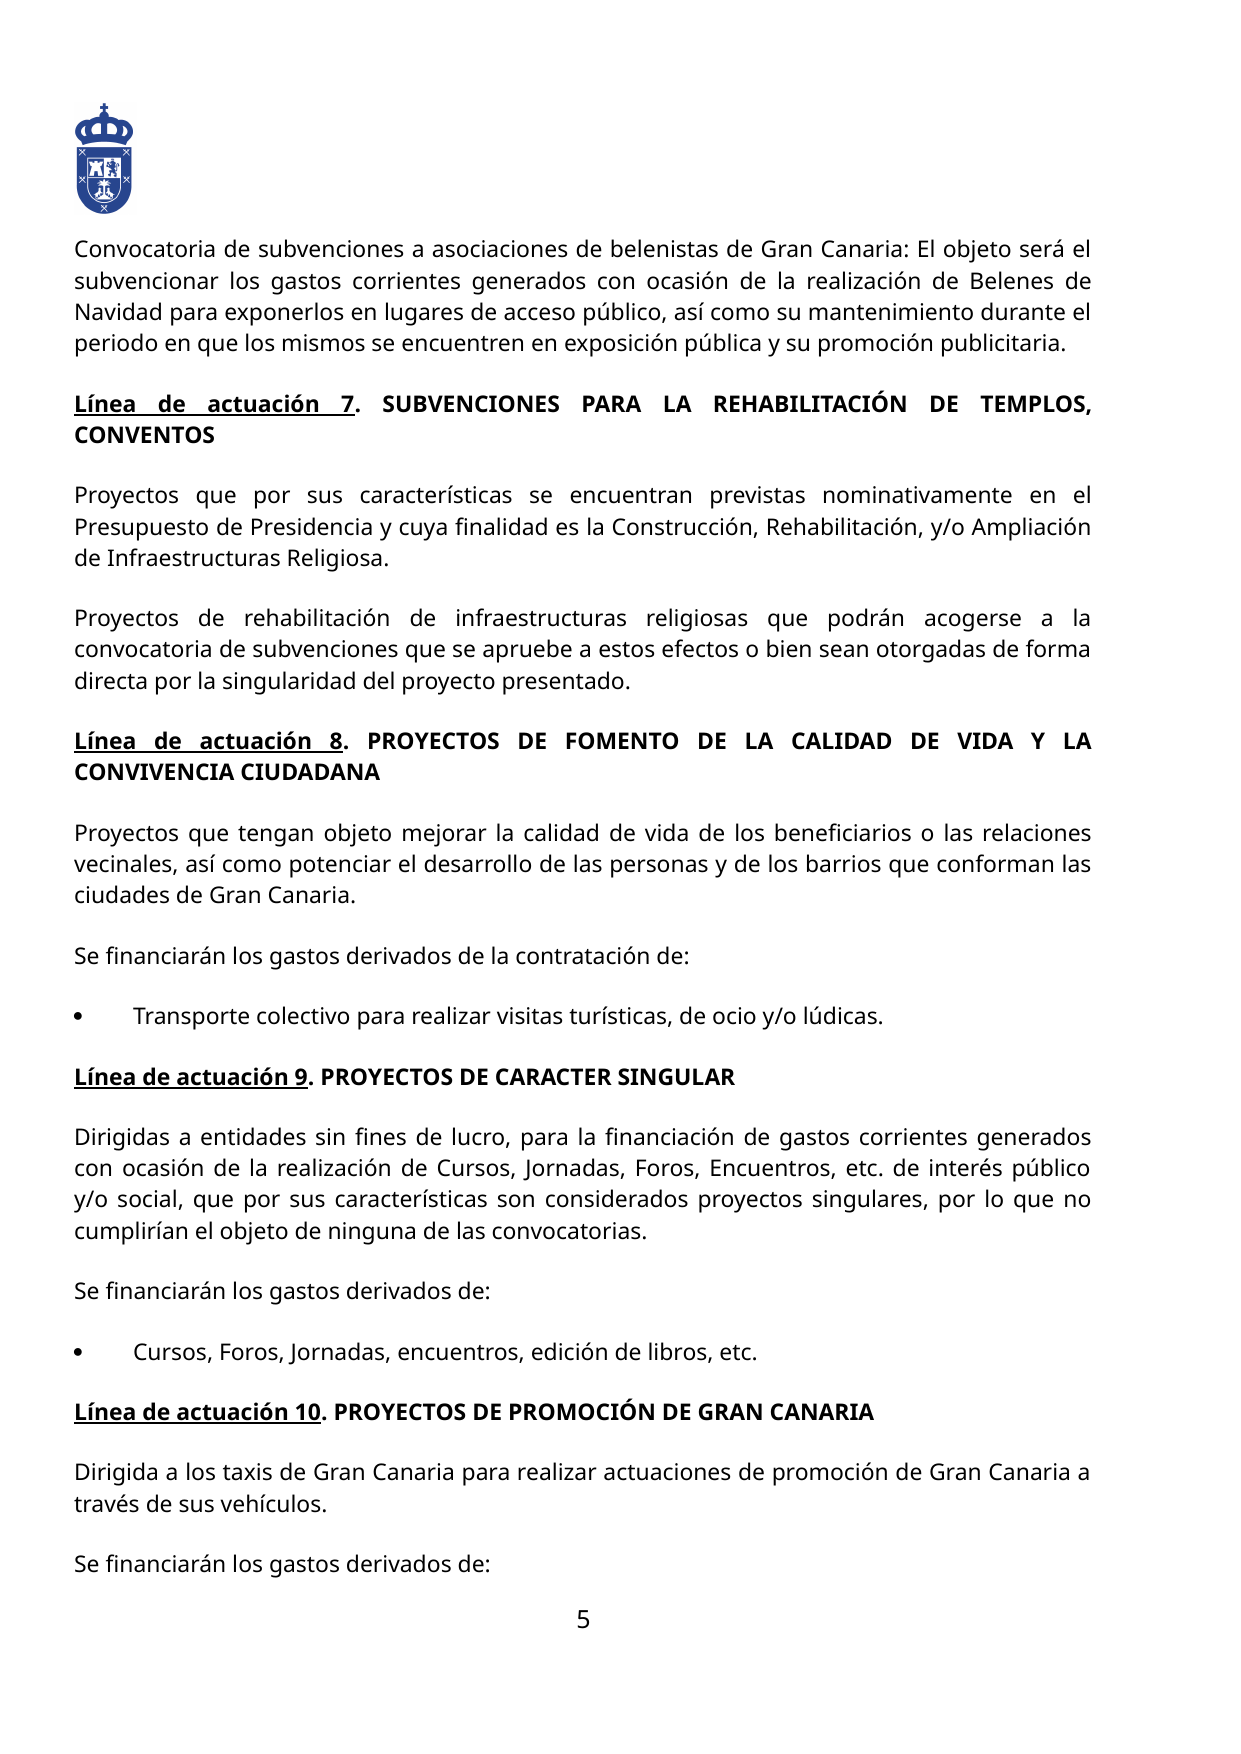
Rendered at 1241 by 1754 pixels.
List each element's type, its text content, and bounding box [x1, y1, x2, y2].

text Se financiarán los gastos derivados de: [74, 1548, 1092, 1579]
text Dirigida a los taxis de Gran Canaria para realizar actuaciones de promoción de Gran Canaria a través de sus vehículos. [74, 1456, 1092, 1519]
text Línea de actuación 7. SUBVENCIONES PARA LA REHABILITACIÓN DE TEMPLOS, CONVENTOS [74, 387, 1092, 450]
picture [73, 102, 137, 215]
text Proyectos de rehabilitación de infraestructuras religiosas que podrán acogerse a la convocatoria de subvenciones que se apruebe a estos efectos o bien sean otorgadas de forma directa por la singularidad del proyecto presentado. [74, 602, 1092, 696]
text Se financiarán los gastos derivados de la contratación de: [74, 939, 1092, 971]
list Transporte colectivo para realizar visitas turísticas, de ocio y/o lúdicas. [74, 1000, 1092, 1031]
text Línea de actuación 9. PROYECTOS DE CARACTER SINGULAR [74, 1060, 1092, 1092]
text Línea de actuación 8. PROYECTOS DE FOMENTO DE LA CALIDAD DE VIDA Y LA CONVIVENCIA CIUDADANA [74, 725, 1092, 787]
text Convocatoria de subvenciones a asociaciones de belenistas de Gran Canaria: El objeto será el subvencionar los gastos corrientes generados con ocasión de la realización de Belenes de Navidad para exponerlos en lugares de acceso público, así como su mantenimiento durante el periodo en que los mismos se encuentren en exposición pública y su promoción publicitaria. [74, 233, 1092, 358]
list Cursos, Foros, Jornadas, encuentros, edición de libros, etc. [74, 1335, 1092, 1367]
text Proyectos que por sus características se encuentran previstas nominativamente en el Presupuesto de Presidencia y cuya finalidad es la Construcción, Rehabilitación, y/o Ampliación de Infraestructuras Religiosa. [74, 479, 1092, 573]
text Se financiarán los gastos derivados de: [74, 1275, 1092, 1306]
text Línea de actuación 10. PROYECTOS DE PROMOCIÓN DE GRAN CANARIA [74, 1396, 1092, 1427]
text Proyectos que tengan objeto mejorar la calidad de vida de los beneficiarios o las relaciones vecinales, así como potenciar el desarrollo de las personas y de los barrios que conforman las ciudades de Gran Canaria. [74, 817, 1092, 910]
text Dirigidas a entidades sin fines de lucro, para la financiación de gastos corrientes generados con ocasión de la realización de Cursos, Jornadas, Foros, Encuentros, etc. de interés público y/o social, que por sus características son considerados proyectos singulares, por lo que no cumplirían el objeto de ninguna de las convocatorias. [74, 1121, 1092, 1246]
